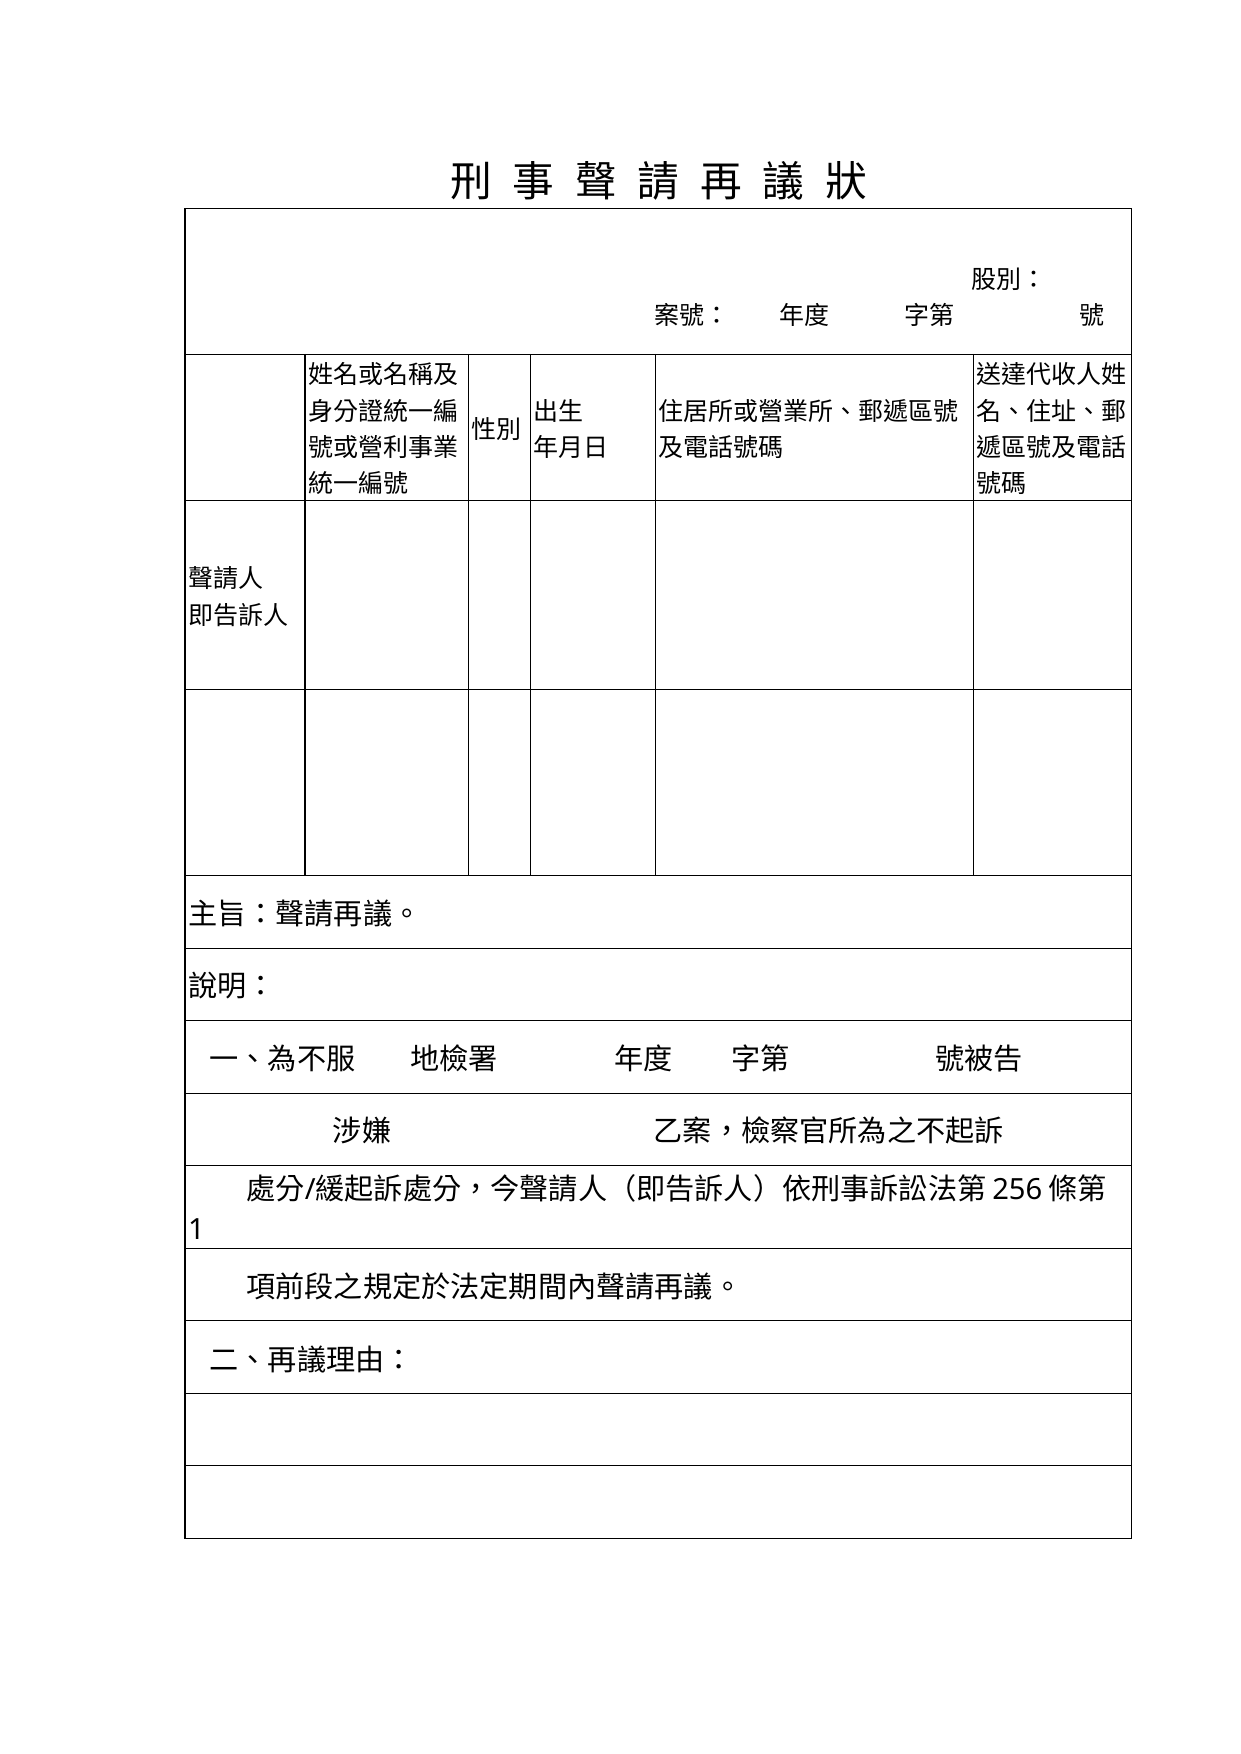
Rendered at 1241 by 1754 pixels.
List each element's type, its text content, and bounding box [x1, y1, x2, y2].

table_cell [974, 501, 1131, 689]
table_cell [306, 501, 468, 689]
table_cell [656, 690, 973, 875]
table_cell 住居所或營業所、郵遞區號及電話號碼 [656, 355, 973, 500]
table_cell [186, 1394, 1131, 1465]
table_cell [531, 690, 655, 875]
table_header 刑事聲請再議狀 [185, 148, 1132, 208]
table_cell [306, 690, 468, 875]
table_cell 處分/緩起訴處分，今聲請人（即告訴人）依刑事訴訟法第256條第1 [186, 1166, 1131, 1248]
table_cell 二、再議理由： [186, 1321, 1131, 1393]
table_cell 送達代收人姓名、住址、郵遞區號及電話號碼 [974, 355, 1131, 500]
table_cell [974, 690, 1131, 875]
table_cell 說明： [186, 949, 1131, 1020]
table_cell 股別： 案號： 年度 字第 號 [186, 209, 1131, 354]
table_cell [531, 501, 655, 689]
table_cell [186, 1466, 1131, 1538]
table_cell 項前段之規定於法定期間內聲請再議。 [186, 1249, 1131, 1320]
table_cell 姓名或名稱及身分證統一編號或營利事業統一編號 [306, 355, 468, 500]
table_cell 出生 年月日 [531, 355, 655, 500]
table_cell [469, 501, 530, 689]
table_cell 一、為不服 地檢署 年度 字第 號被告 [186, 1021, 1131, 1092]
table_cell [656, 501, 973, 689]
table_cell [469, 690, 530, 875]
table_cell 主旨：聲請再議。 [186, 876, 1131, 947]
table_cell [186, 690, 304, 875]
table_cell [186, 355, 304, 500]
table_cell 涉嫌 乙案，檢察官所為之不起訴 [186, 1094, 1131, 1165]
table_cell 性別 [469, 355, 530, 500]
table_cell 聲請人 即告訴人 [186, 501, 304, 689]
